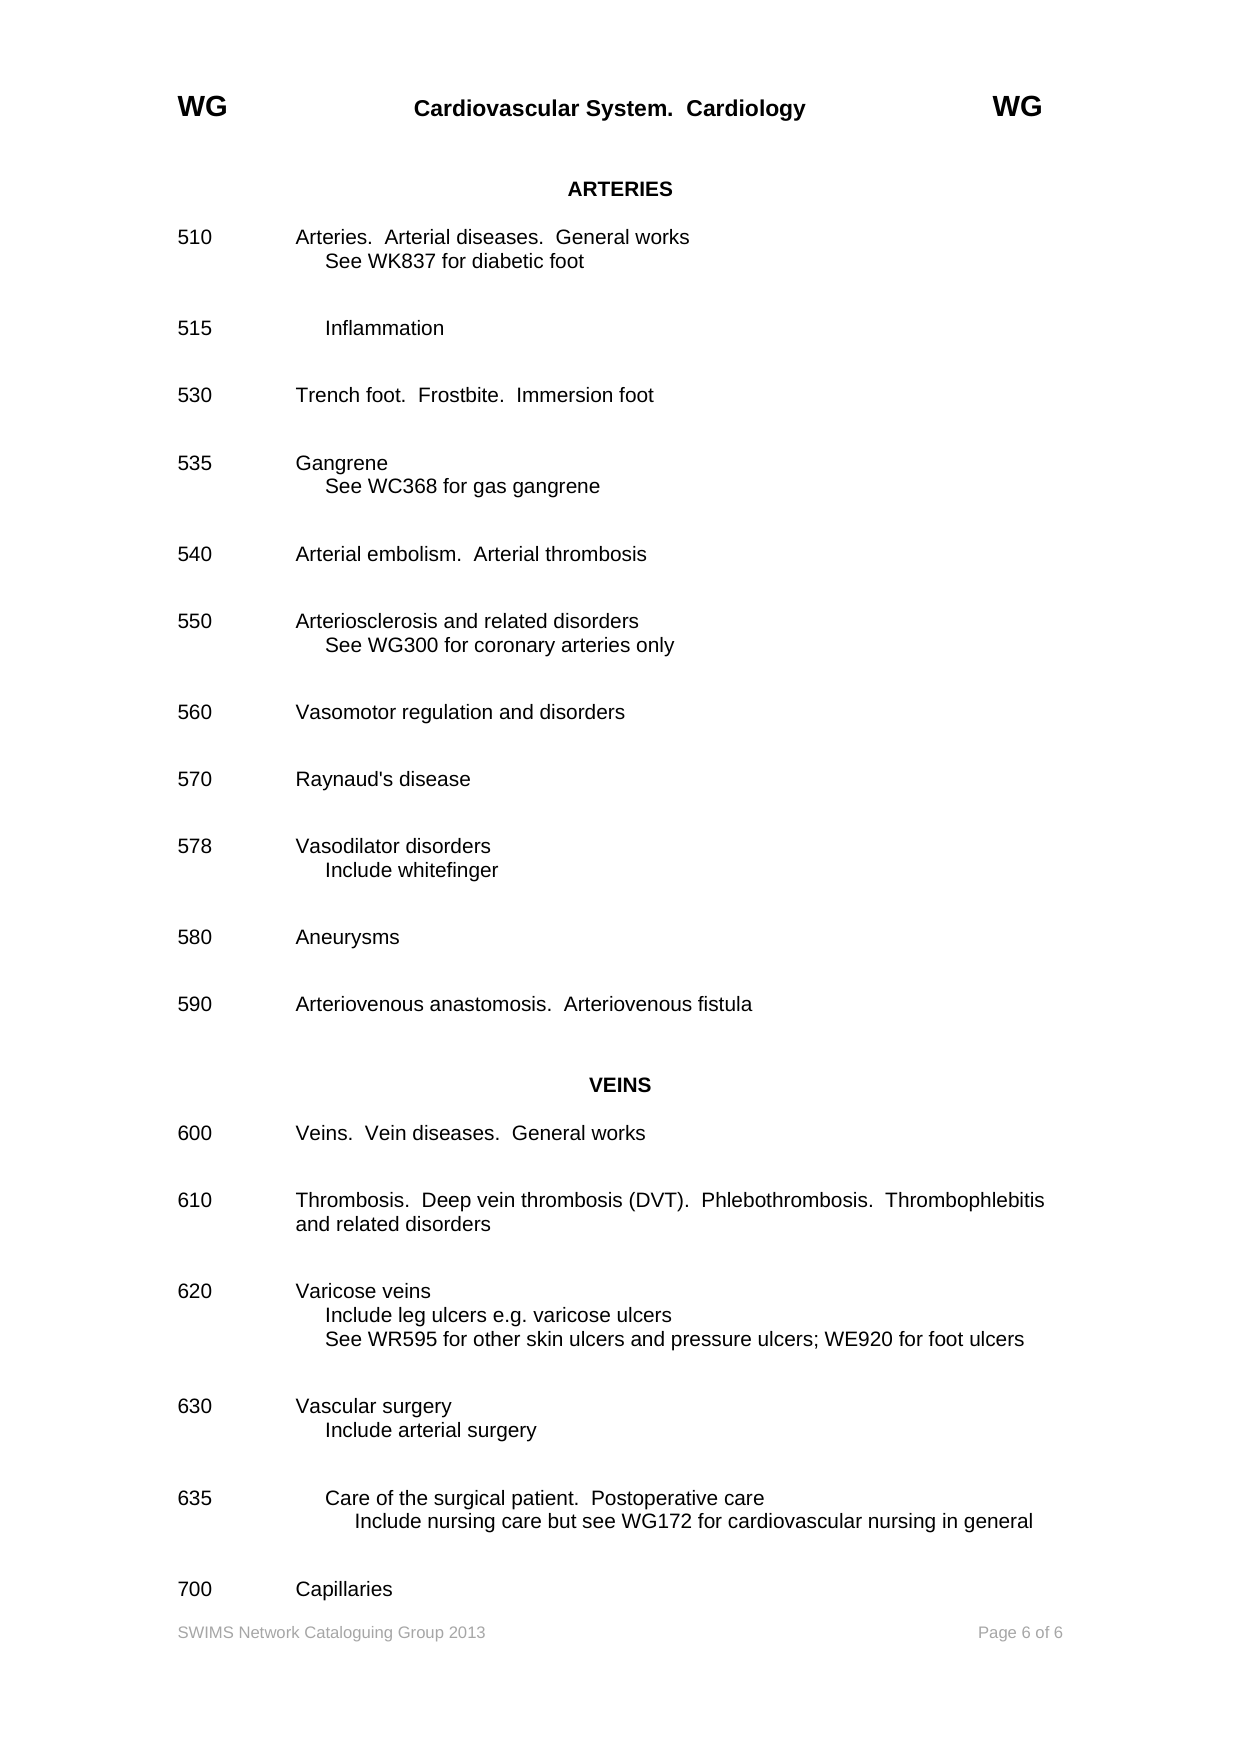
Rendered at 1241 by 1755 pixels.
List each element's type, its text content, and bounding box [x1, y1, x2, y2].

text 580 Aneurysms [177, 925, 1063, 949]
text See WG300 for coronary arteries only [177, 632, 1063, 656]
text 530 Trench foot. Frostbite. Immersion foot [177, 383, 1063, 407]
text See WR595 for other skin ulcers and pressure ulcers; WE920 for foot ulcers [177, 1327, 1063, 1351]
text 620 Varicose veins [177, 1279, 1063, 1303]
text 515 Inflammation [177, 316, 1063, 340]
subtitle and related disorders [177, 1212, 1063, 1236]
text 578 Vasodilator disorders [177, 834, 1063, 858]
text 700 Capillaries [177, 1576, 1063, 1600]
text 510 Arteries. Arterial diseases. General works [177, 225, 1063, 249]
text See WK837 for diabetic foot [177, 249, 1063, 273]
text 560 Vasomotor regulation and disorders [177, 699, 1063, 723]
subtitle ARTERIES [177, 177, 1063, 201]
text 600 Veins. Vein diseases. General works [177, 1121, 1063, 1145]
text Include leg ulcers e.g. varicose ulcers [177, 1303, 1063, 1327]
text 550 Arteriosclerosis and related disorders [177, 608, 1063, 632]
text 630 Vascular surgery [177, 1394, 1063, 1418]
text 590 Arteriovenous anastomosis. Arteriovenous fistula [177, 992, 1063, 1016]
text See WC368 for gas gangrene [177, 474, 1063, 498]
text 540 Arterial embolism. Arterial thrombosis [177, 541, 1063, 565]
text 570 Raynaud's disease [177, 767, 1063, 791]
subtitle 610 Thrombosis. Deep vein thrombosis (DVT). Phlebothrombosis. Thrombophlebitis [177, 1188, 1063, 1212]
subtitle VEINS [177, 1073, 1063, 1097]
text 535 Gangrene [177, 450, 1063, 474]
text Include nursing care but see WG172 for cardiovascular nursing in general [177, 1509, 1063, 1533]
text 635 Care of the surgical patient. Postoperative care [177, 1485, 1063, 1509]
text Include whitefinger [177, 858, 1063, 882]
text Include arterial surgery [177, 1418, 1063, 1442]
